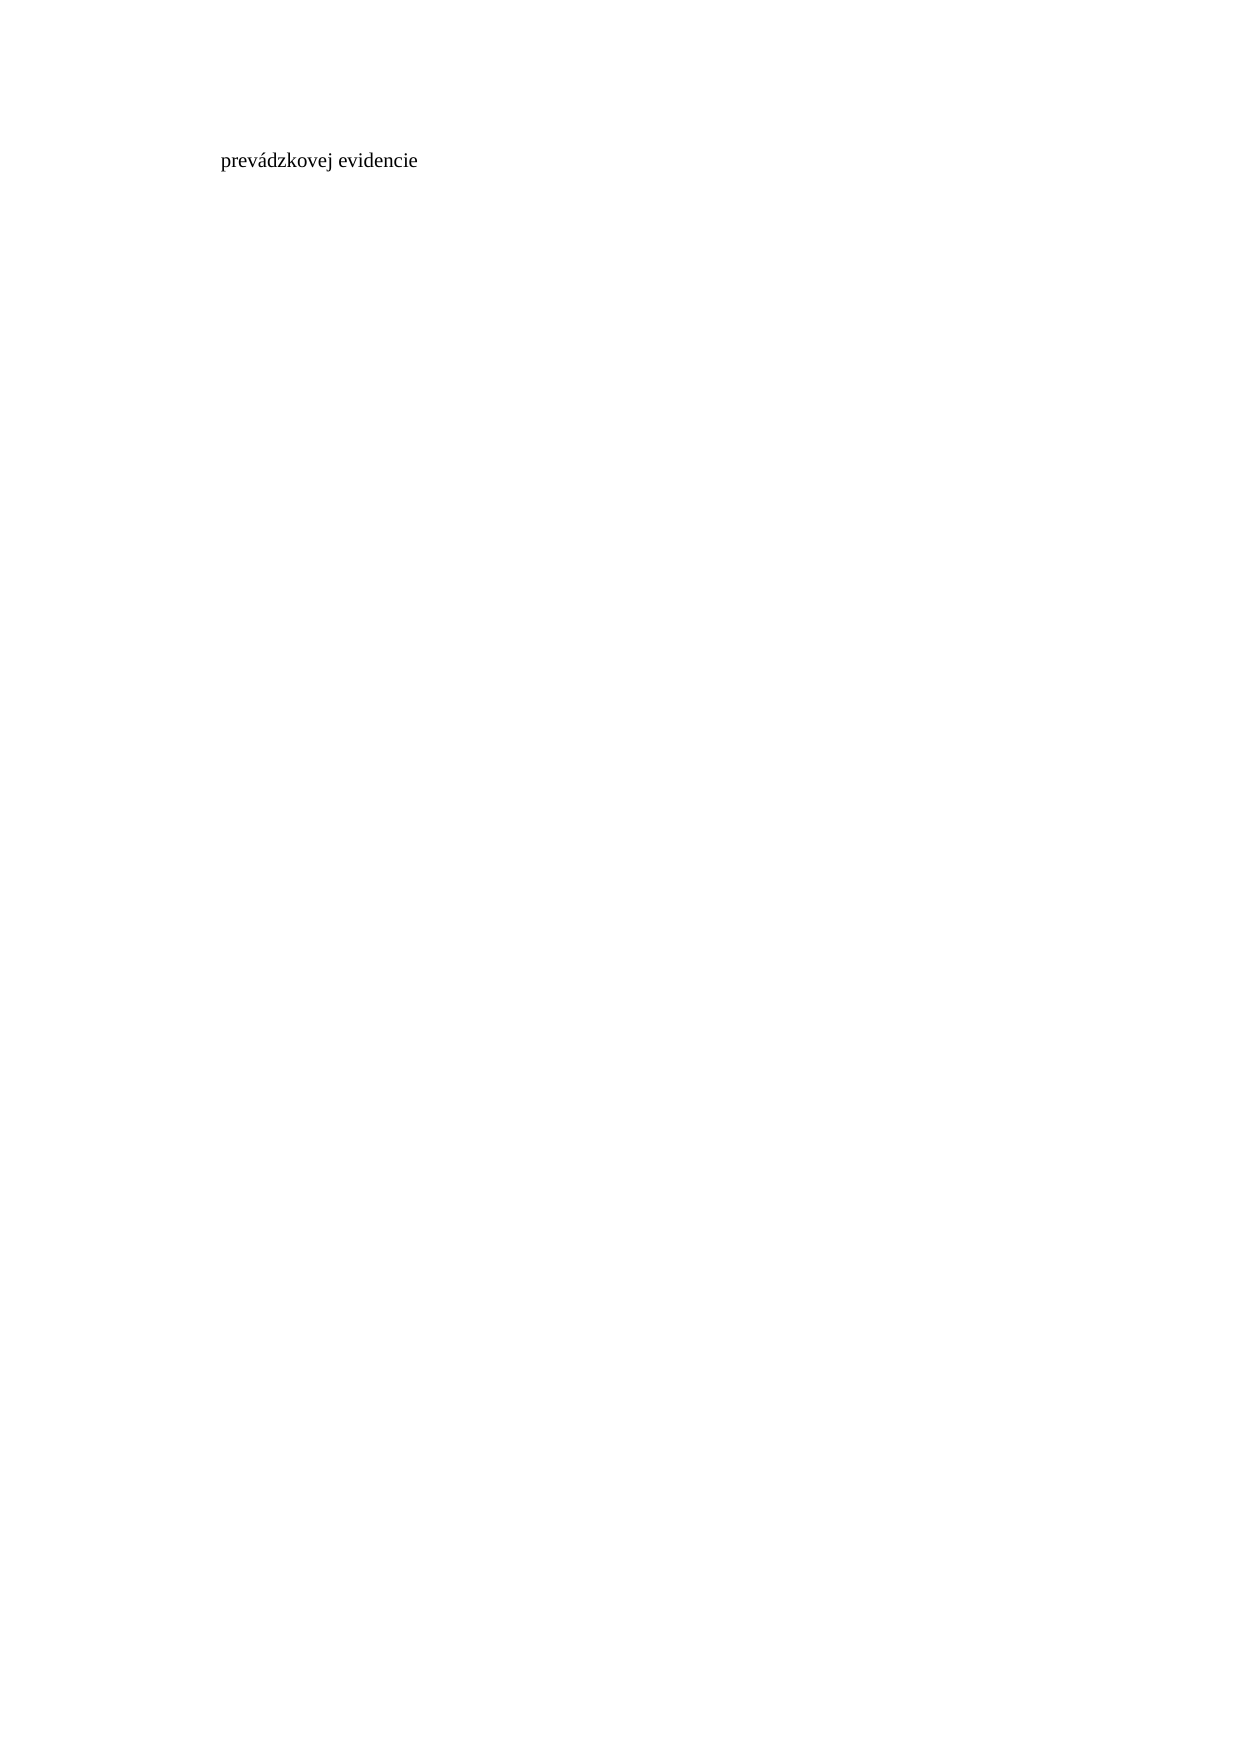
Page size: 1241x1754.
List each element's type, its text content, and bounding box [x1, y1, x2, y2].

text prevádzkovej evidencie [148, 148, 1093, 172]
